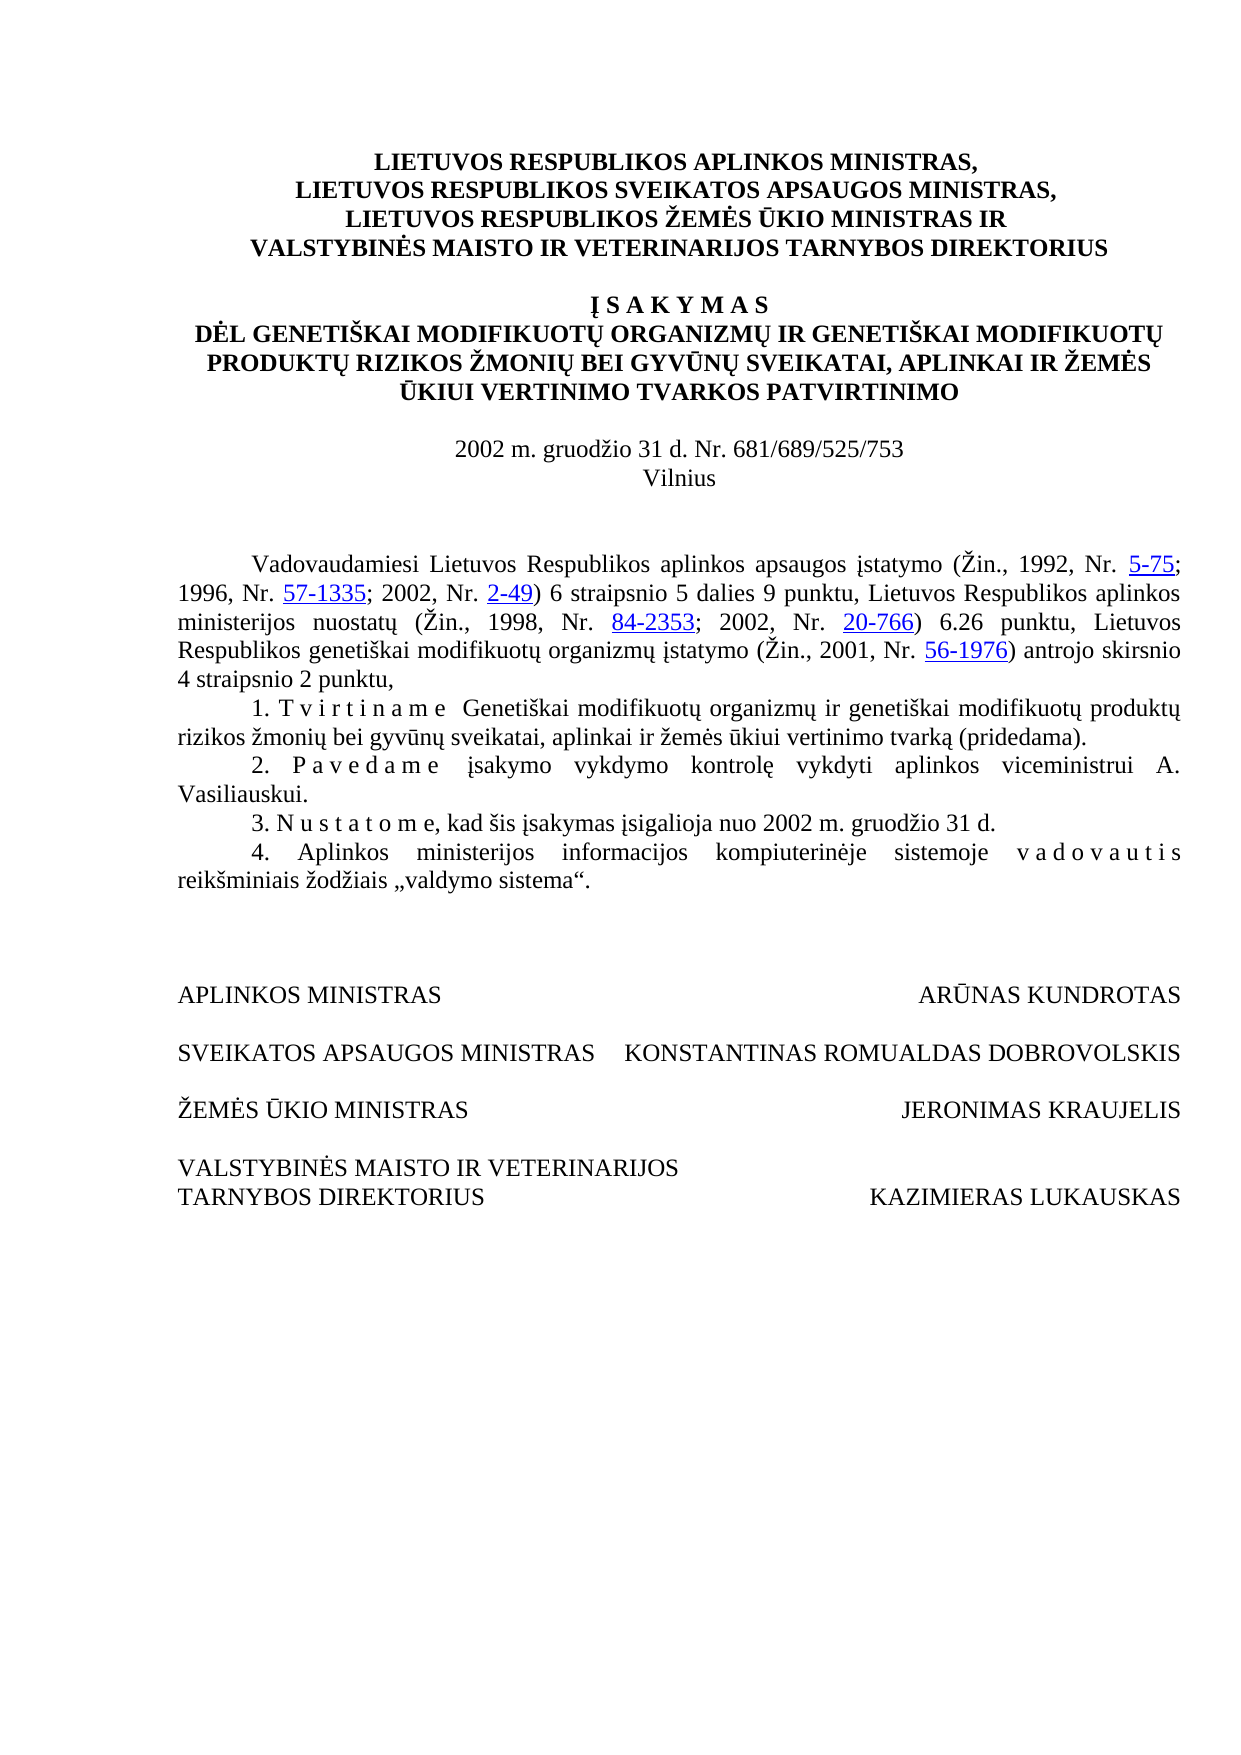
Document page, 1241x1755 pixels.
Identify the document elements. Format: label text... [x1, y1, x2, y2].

text TARNYBOS DIREKTORIUS KAZIMIERAS LUKAUSKAS [177, 1182, 1181, 1211]
text 2002 m. gruodžio 31 d. Nr. 681/689/525/753 [177, 434, 1181, 463]
text Į S A K Y M A S [177, 291, 1181, 319]
text SVEIKATOS APSAUGOS MINISTRAS KONSTANTINAS ROMUALDAS DOBROVOLSKIS [177, 1038, 1181, 1067]
text 2. Pavedame įsakymo vykdymo kontrolę vykdyti aplinkos viceministrui A. Vasiliauskui. [177, 751, 1181, 808]
text 1. Tvirtiname Genetiškai modifikuotų organizmų ir genetiškai modifikuotų produktų rizikos žmonių bei gyvūnų sveikatai, aplinkai ir žemės ūkiui vertinimo tvarką (pridedama). [177, 693, 1181, 751]
text VALSTYBINĖS MAISTO IR VETERINARIJOS [177, 1153, 1181, 1182]
text LIETUVOS RESPUBLIKOS ŽEMĖS ŪKIO MINISTRAS IR [177, 204, 1181, 233]
text APLINKOS MINISTRAS ARŪNAS KUNDROTAS [177, 981, 1181, 1009]
text 3. Nustatome, kad šis įsakymas įsigalioja nuo 2002 m. gruodžio 31 d. [177, 808, 1181, 837]
text VALSTYBINĖS MAISTO IR VETERINARIJOS TARNYBOS DIREKTORIUS [177, 233, 1181, 262]
text ŽEMĖS ŪKIO MINISTRAS JERONIMAS KRAUJELIS [177, 1096, 1181, 1124]
text LIETUVOS RESPUBLIKOS APLINKOS MINISTRAS, [177, 147, 1181, 176]
text LIETUVOS RESPUBLIKOS SVEIKATOS APSAUGOS MINISTRAS, [177, 176, 1181, 204]
text DĖL GENETIŠKAI MODIFIKUOTŲ ORGANIZMŲ IR GENETIŠKAI MODIFIKUOTŲ PRODUKTŲ RIZIKOS ŽMONIŲ BEI GYVŪNŲ SVEIKATAI, APLINKAI IR ŽEMĖS ŪKIUI VERTINIMO TVARKOS PATVIRTINIMO [177, 319, 1181, 406]
text Vilnius [177, 463, 1181, 492]
text 4. Aplinkos ministerijos informacijos kompiuterinėje sistemoje vadovautis reikšminiais žodžiais „valdymo sistema“. [177, 837, 1181, 894]
text Vadovaudamiesi Lietuvos Respublikos aplinkos apsaugos įstatymo (Žin., 1992, Nr. 5-75; 1996, Nr. 57-1335; 2002, Nr. 2-49) 6 straipsnio 5 dalies 9 punktu, Lietuvos Respublikos aplinkos ministerijos nuostatų (Žin., 1998, Nr. 84-2353; 2002, Nr. 20-766) 6.26 punktu, Lietuvos Respublikos genetiškai modifikuotų organizmų įstatymo (Žin., 2001, Nr. 56-1976) antrojo skirsnio 4 straipsnio 2 punktu, [177, 549, 1181, 693]
